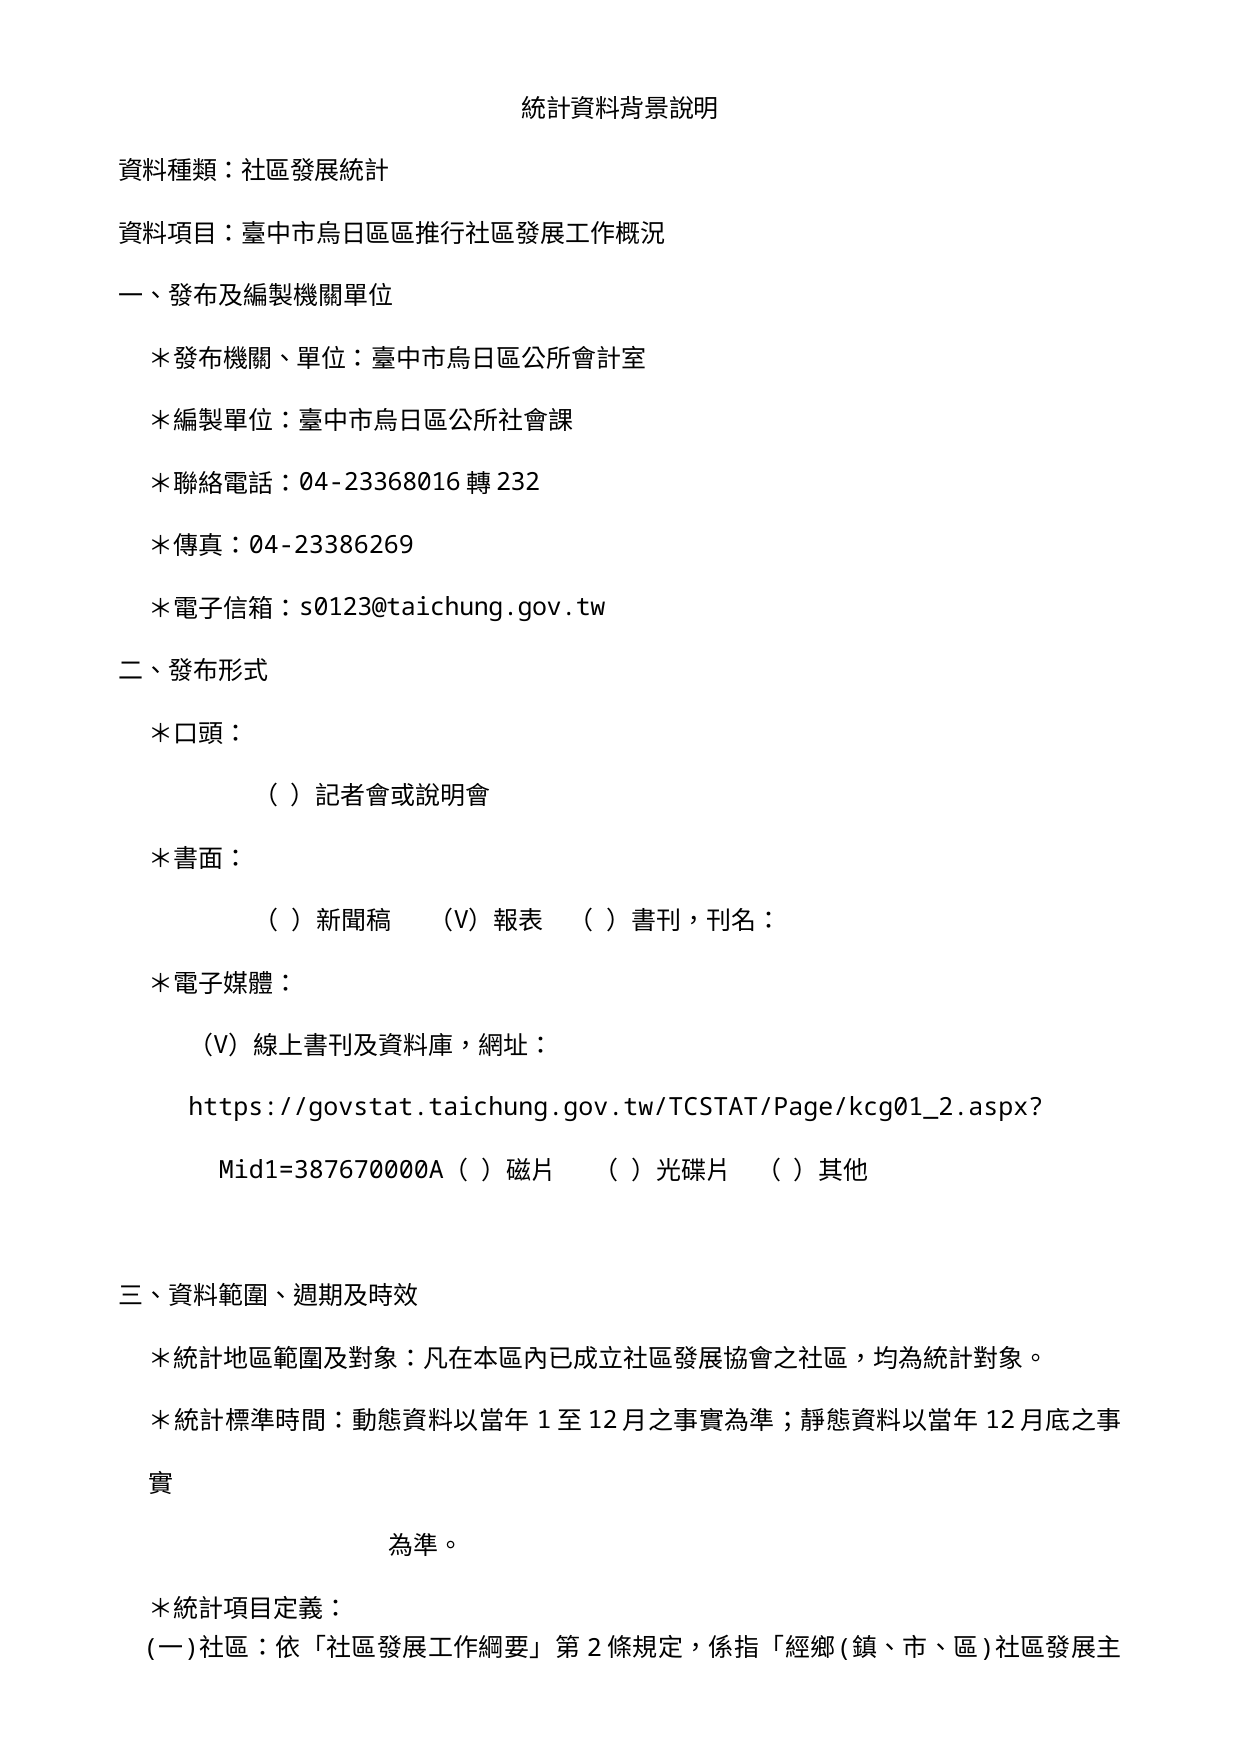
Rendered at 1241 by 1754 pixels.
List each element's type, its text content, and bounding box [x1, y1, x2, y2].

text ＊統計項目定義： [149, 1564, 1122, 1627]
text 二、發布形式 [118, 627, 1122, 689]
text (一)社區：依「社區發展工作綱要」第2條規定，係指「經鄉(鎮、市、區)社區發展主 [143, 1627, 1122, 1663]
text 一、發布及編製機關單位 [118, 252, 1122, 314]
text 三、資料範圍、週期及時效 [118, 1252, 1122, 1314]
text https://govstat.taichung.gov.tw/TCSTAT/Page/kcg01_2.aspx?Mid1=387670000A（ ）磁片 （ ）光碟片 （ ）其他 [188, 1064, 1156, 1189]
text ＊統計標準時間：動態資料以當年1至12月之事實為準；靜態資料以當年12月底之事實 [149, 1377, 1122, 1502]
text ＊統計地區範圍及對象：凡在本區內已成立社區發展協會之社區，均為統計對象。 [149, 1314, 1122, 1377]
text 資料種類：社區發展統計 [118, 127, 1122, 189]
text ＊口頭： [149, 689, 1122, 752]
text （ ）新聞稿 （V）報表 （ ）書刊，刊名： [149, 877, 1122, 939]
text ＊電子媒體： [149, 939, 1122, 1002]
text ＊書面： [149, 814, 1122, 877]
list 編製單位：臺中市烏日區公所社會課 [149, 377, 1122, 439]
text （ ）記者會或說明會 [118, 752, 1122, 814]
text 統計資料背景說明 [118, 64, 1122, 127]
text 為準。 [149, 1502, 1122, 1564]
text 資料項目：臺中市烏日區區推行社區發展工作概況 [118, 189, 1122, 252]
text （V）線上書刊及資料庫，網址： [188, 1002, 1156, 1064]
text ＊聯絡電話：04-23368016轉232 [149, 439, 1122, 502]
text ＊電子信箱：s0123@taichung.gov.tw [149, 564, 1122, 627]
text ＊傳真：04-23386269 [149, 502, 1122, 564]
list 發布機關、單位：臺中市烏日區公所會計室 [149, 314, 1122, 377]
